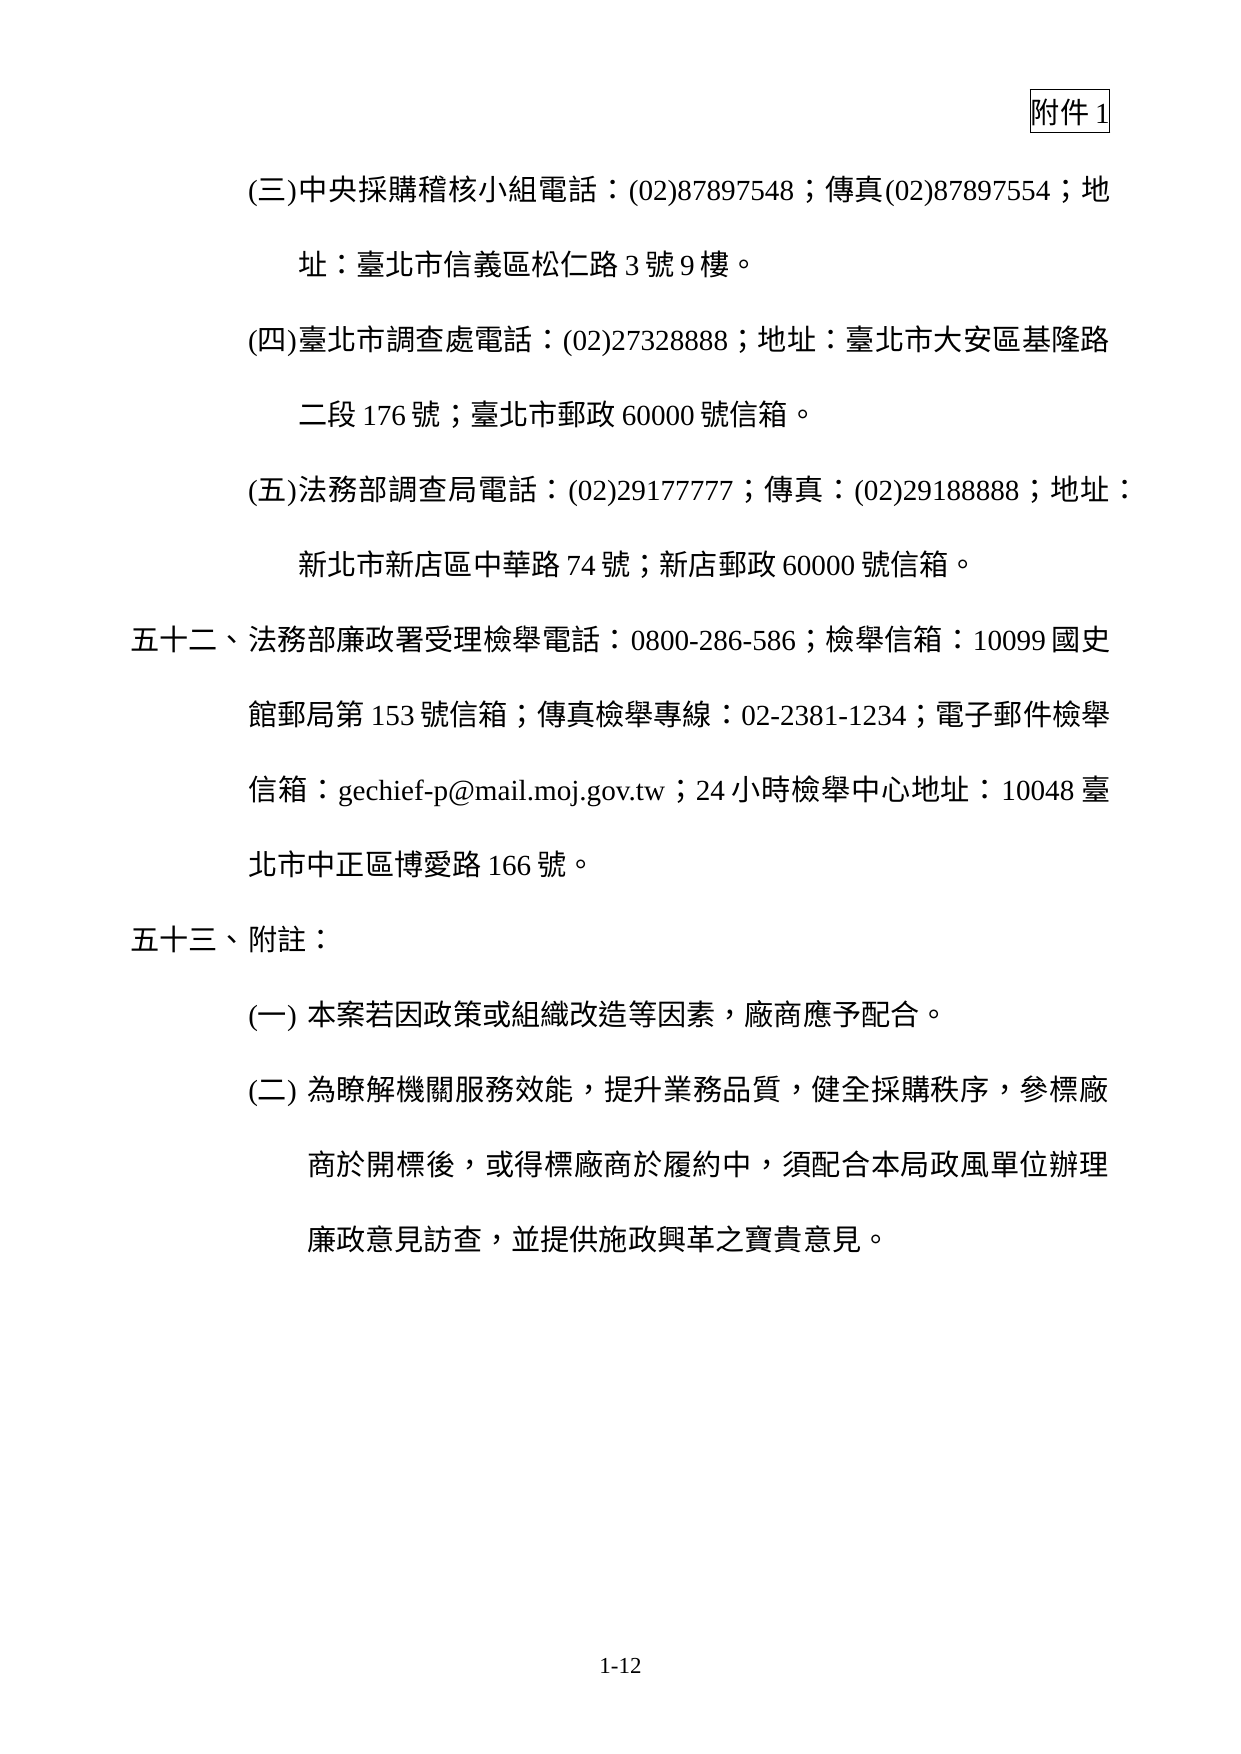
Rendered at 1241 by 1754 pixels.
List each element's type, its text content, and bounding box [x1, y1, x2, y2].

list 法務部調查局電話：(02)29177777；傳真：(02)29188888；地址：新北市新店區中華路74號；新店郵政60000號信箱。 [248, 450, 1110, 600]
list 附註： [130, 900, 1110, 975]
list 法務部廉政署受理檢舉電話：0800-286-586；檢舉信箱：10099國史館郵局第153號信箱；傳真檢舉專線：02-2381-1234；電子郵件檢舉信箱：gechief-p@mail.moj.gov.tw；24小時檢舉中心地址：10048臺北市中正區博愛路166號。 [130, 600, 1110, 900]
list 為瞭解機關服務效能，提升業務品質，健全採購秩序，參標廠商於開標後，或得標廠商於履約中，須配合本局政風單位辦理廉政意見訪查，並提供施政興革之寶貴意見。 [248, 1050, 1110, 1275]
list 中央採購稽核小組電話：(02)87897548；傳真(02)87897554；地址：臺北市信義區松仁路3號9樓。 [248, 150, 1110, 300]
list 本案若因政策或組織改造等因素，廠商應予配合。 [248, 975, 1110, 1050]
list 臺北市調查處電話：(02)27328888；地址：臺北市大安區基隆路二段176號；臺北市郵政60000號信箱。 [248, 300, 1110, 450]
